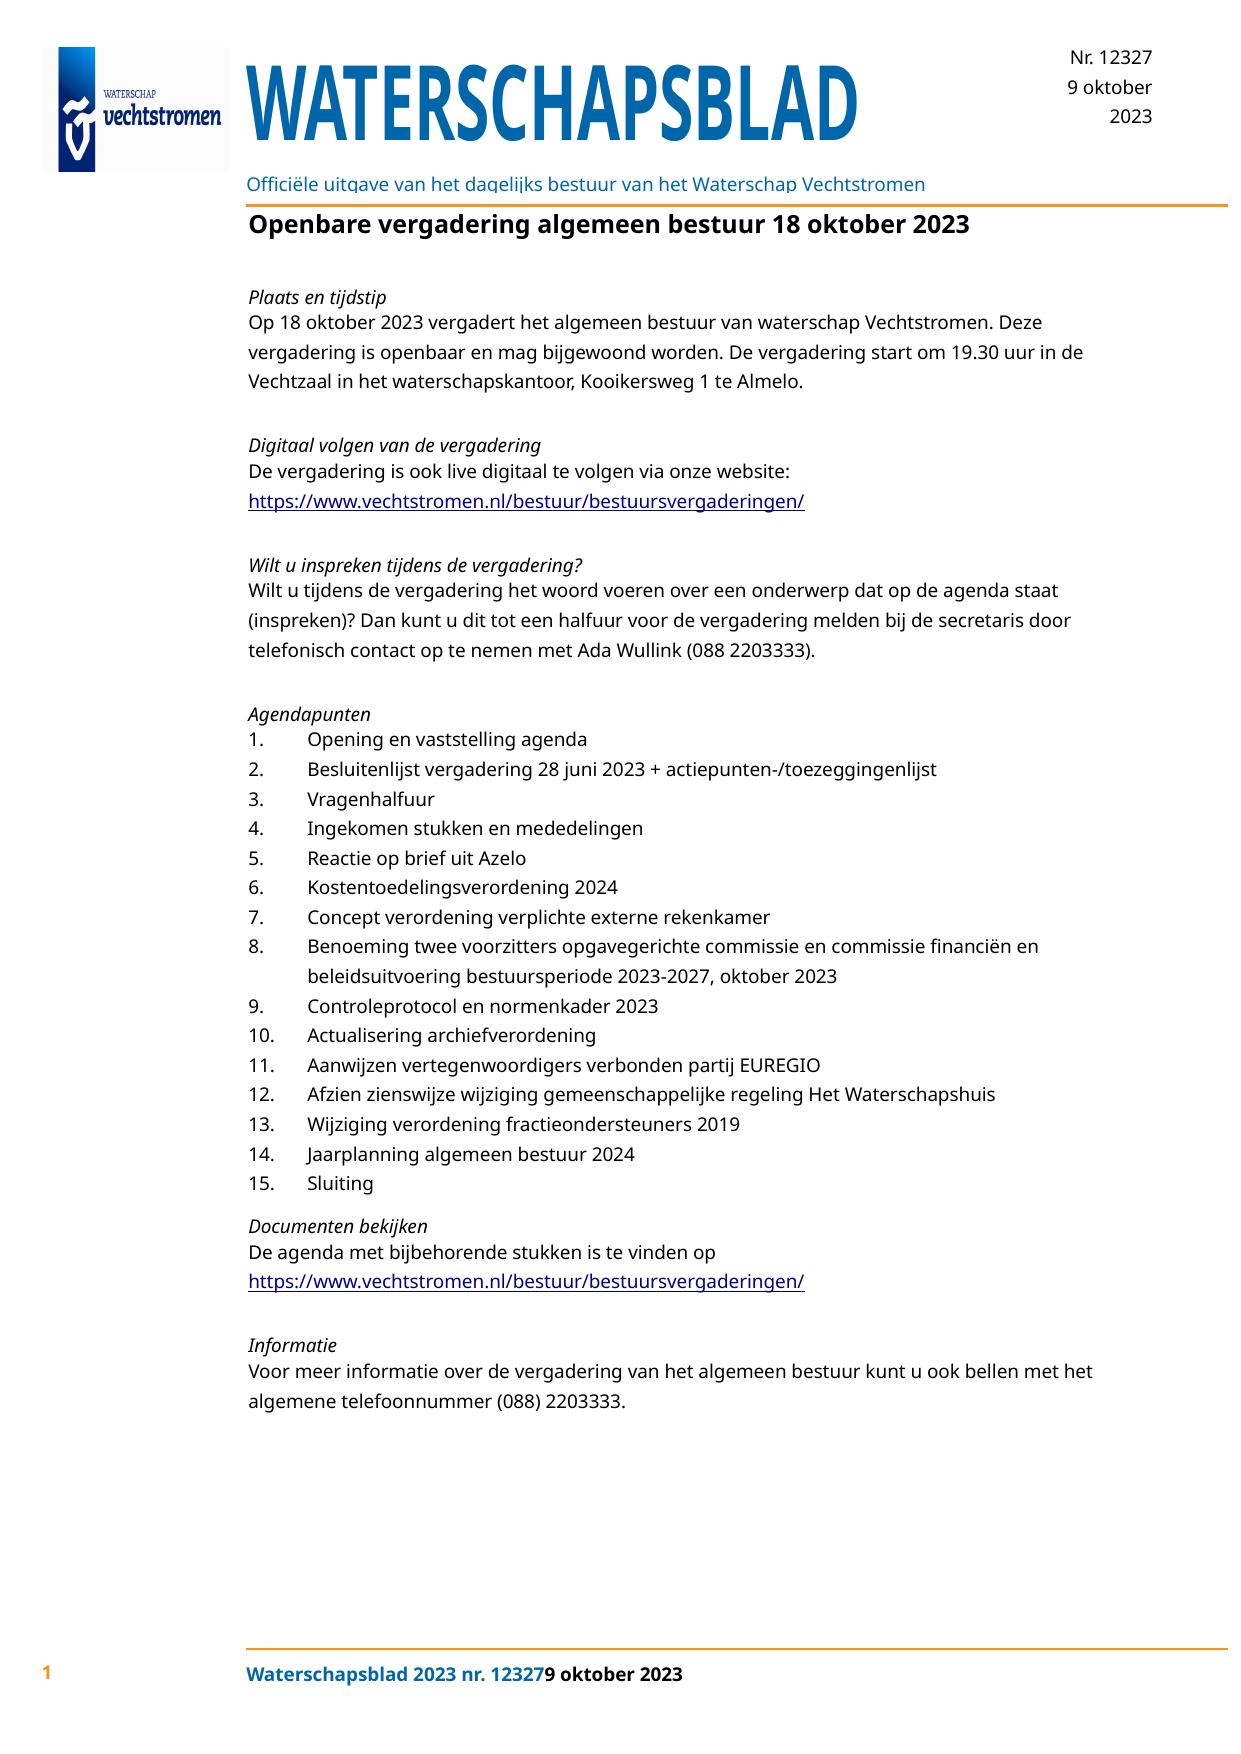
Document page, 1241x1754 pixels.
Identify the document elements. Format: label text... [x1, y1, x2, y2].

text Voor meer informatie over de vergadering van het algemeen bestuur kunt u ook bellen met het algemene telefoonnummer (088) 2203333. [248, 1358, 1152, 1414]
list Besluitenlijst vergadering 28 juni 2023 + actiepunten-/toezeggingenlijst [248, 756, 1152, 782]
list Opening en vaststelling agenda [248, 727, 1152, 752]
text Op 18 oktober 2023 vergadert het algemeen bestuur van waterschap Vechtstromen. Deze vergadering is openbaar en mag bijgewoond worden. De vergadering start om 19.30 uur in de Vechtzaal in het waterschapskantoor, Kooikersweg 1 te Almelo. [248, 309, 1152, 394]
text De vergadering is ook live digitaal te volgen via onze website: https://www.vechtstromen.nl/bestuur/bestuursvergaderingen/ [248, 458, 1152, 514]
list Aanwijzen vertegenwoordigers verbonden partij EUREGIO [248, 1052, 1152, 1078]
list Benoeming twee voorzitters opgavegerichte commissie en commissie financiën en beleidsuitvoering bestuursperiode 2023-2027, oktober 2023 [248, 934, 1152, 989]
text Informatie [248, 1333, 1152, 1358]
list Vragenhalfuur [248, 786, 1152, 811]
list Wijziging verordening fractieondersteuners 2019 [248, 1111, 1152, 1137]
list Kostentoedelingsverordening 2024 [248, 874, 1152, 900]
list Ingekomen stukken en mededelingen [248, 815, 1152, 841]
list Afzien zienswijze wijziging gemeenschappelijke regeling Het Waterschapshuis [248, 1082, 1152, 1107]
list Reactie op brief uit Azelo [248, 845, 1152, 871]
list Jaarplanning algemeen bestuur 2024 [248, 1141, 1152, 1166]
text Digitaal volgen van de vergadering [248, 433, 1152, 458]
text Wilt u tijdens de vergadering het woord voeren over een onderwerp dat op de agenda staat (inspreken)? Dan kunt u dit tot een halfuur voor de vergadering melden bij de secretaris door telefonisch contact op te nemen met Ada Wullink (088 2203333). [248, 578, 1152, 663]
text Openbare vergadering algemeen bestuur 18 oktober 2023 [248, 207, 1152, 241]
text Plaats en tijdstip [248, 284, 1152, 309]
list Concept verordening verplichte externe rekenkamer [248, 904, 1152, 930]
text Wilt u inspreken tijdens de vergadering? [248, 552, 1152, 578]
list Sluiting [248, 1170, 1152, 1196]
picture [41, 47, 231, 172]
text Documenten bekijken [248, 1213, 1152, 1239]
list Actualisering archiefverordening [248, 1022, 1152, 1048]
list Controleprotocol en normenkader 2023 [248, 993, 1152, 1018]
text Agendapunten [248, 701, 1152, 727]
text De agenda met bijbehorende stukken is te vinden op https://www.vechtstromen.nl/bestuur/bestuursvergaderingen/ [248, 1239, 1152, 1294]
